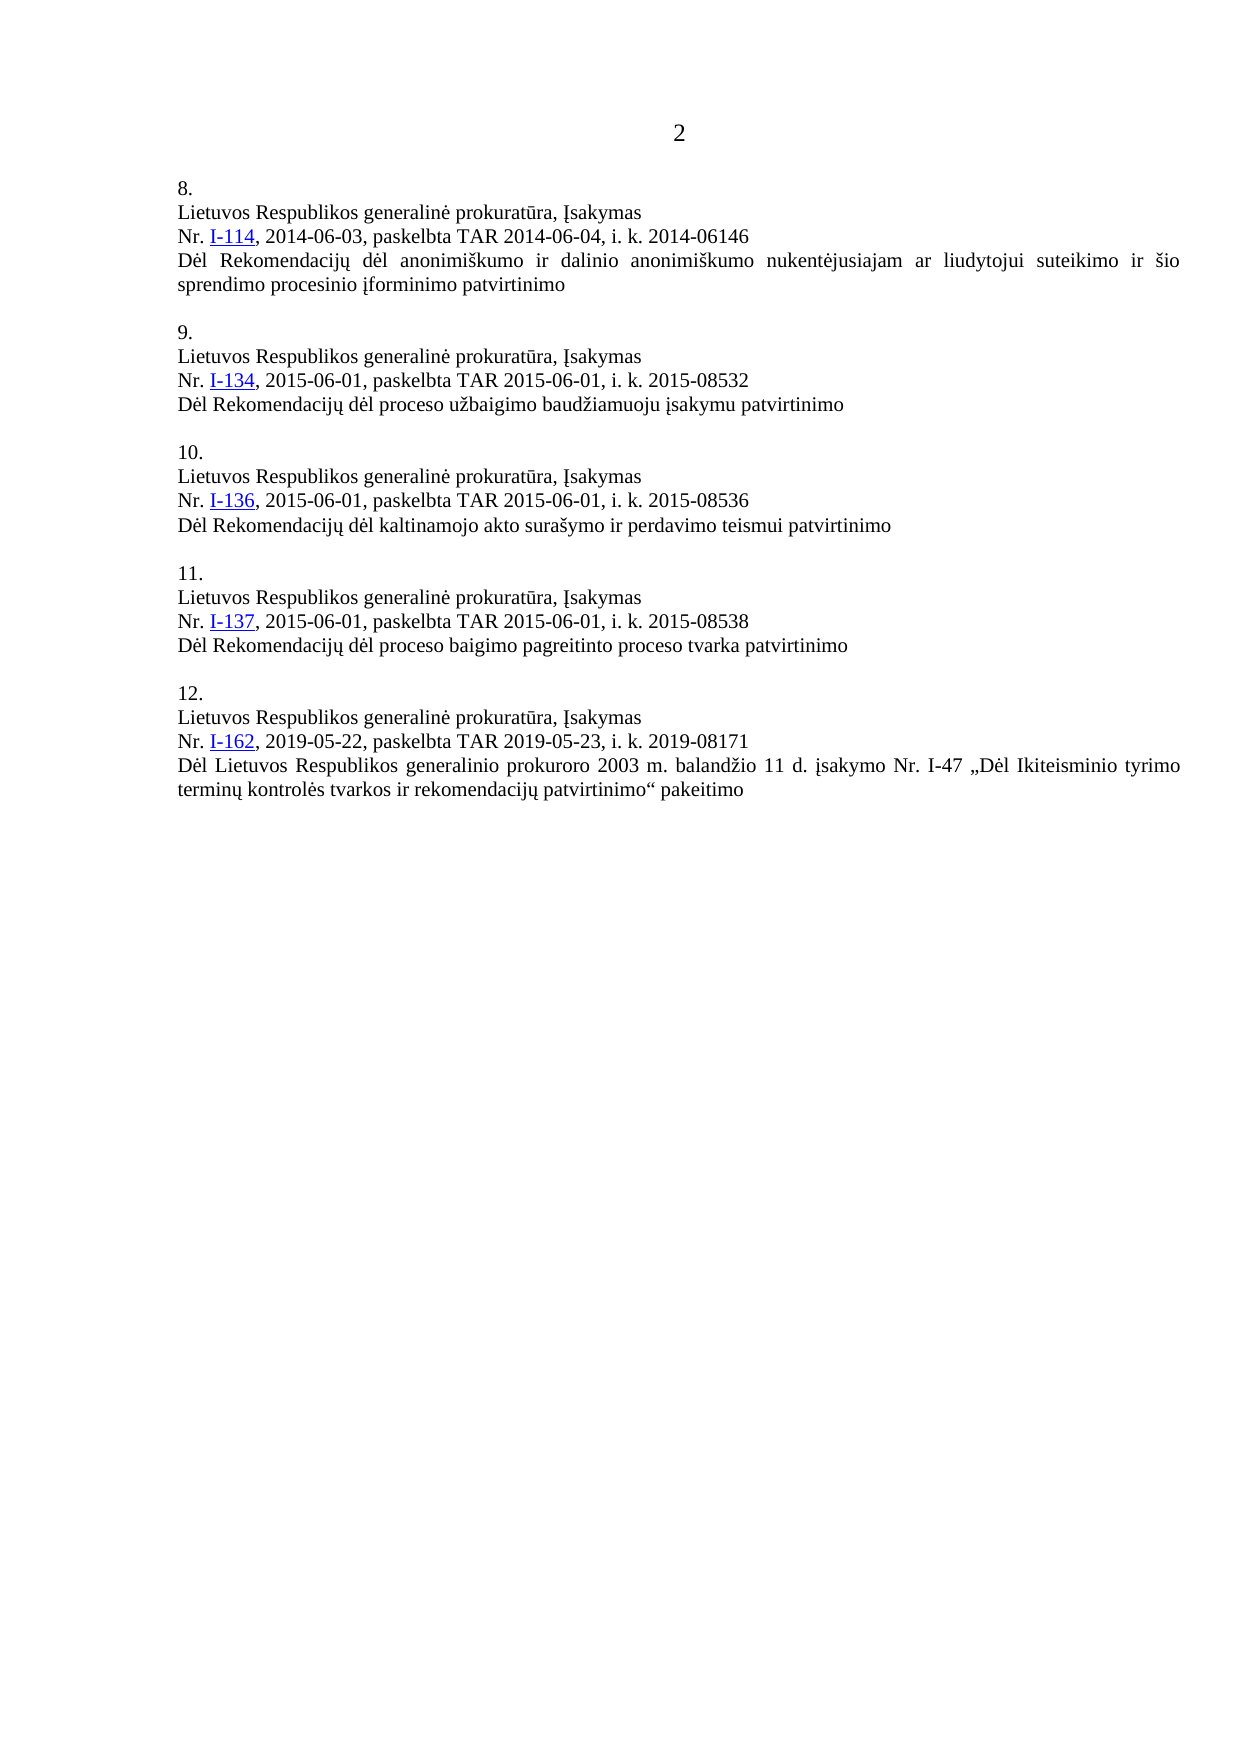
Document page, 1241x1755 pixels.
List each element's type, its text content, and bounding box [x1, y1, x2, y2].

text 8. [177, 176, 1181, 200]
text Nr. I-134, 2015-06-01, paskelbta TAR 2015-06-01, i. k. 2015-08532 [177, 368, 1181, 392]
text Lietuvos Respublikos generalinė prokuratūra, Įsakymas [177, 705, 1181, 729]
text Dėl Rekomendacijų dėl proceso baigimo pagreitinto proceso tvarka patvirtinimo [177, 633, 1181, 657]
text Lietuvos Respublikos generalinė prokuratūra, Įsakymas [177, 585, 1181, 609]
text Nr. I-162, 2019-05-22, paskelbta TAR 2019-05-23, i. k. 2019-08171 [177, 729, 1181, 753]
text Dėl Rekomendacijų dėl kaltinamojo akto surašymo ir perdavimo teismui patvirtinimo [177, 512, 1181, 537]
text Dėl Rekomendacijų dėl proceso užbaigimo baudžiamuoju įsakymu patvirtinimo [177, 392, 1181, 416]
text 10. [177, 440, 1181, 464]
text Nr. I-136, 2015-06-01, paskelbta TAR 2015-06-01, i. k. 2015-08536 [177, 488, 1181, 512]
text Dėl Rekomendacijų dėl anonimiškumo ir dalinio anonimiškumo nukentėjusiajam ar liudytojui suteikimo ir šio sprendimo procesinio įforminimo patvirtinimo [177, 248, 1181, 296]
text Nr. I-137, 2015-06-01, paskelbta TAR 2015-06-01, i. k. 2015-08538 [177, 609, 1181, 633]
text Lietuvos Respublikos generalinė prokuratūra, Įsakymas [177, 344, 1181, 368]
text 12. [177, 681, 1181, 705]
text 9. [177, 320, 1181, 344]
text Lietuvos Respublikos generalinė prokuratūra, Įsakymas [177, 200, 1181, 224]
text Nr. I-114, 2014-06-03, paskelbta TAR 2014-06-04, i. k. 2014-06146 [177, 224, 1181, 248]
text 11. [177, 561, 1181, 585]
text Dėl Lietuvos Respublikos generalinio prokuroro 2003 m. balandžio 11 d. įsakymo Nr. I-47 „Dėl Ikiteisminio tyrimo terminų kontrolės tvarkos ir rekomendacijų patvirtinimo“ pakeitimo [177, 753, 1181, 801]
text Lietuvos Respublikos generalinė prokuratūra, Įsakymas [177, 464, 1181, 488]
